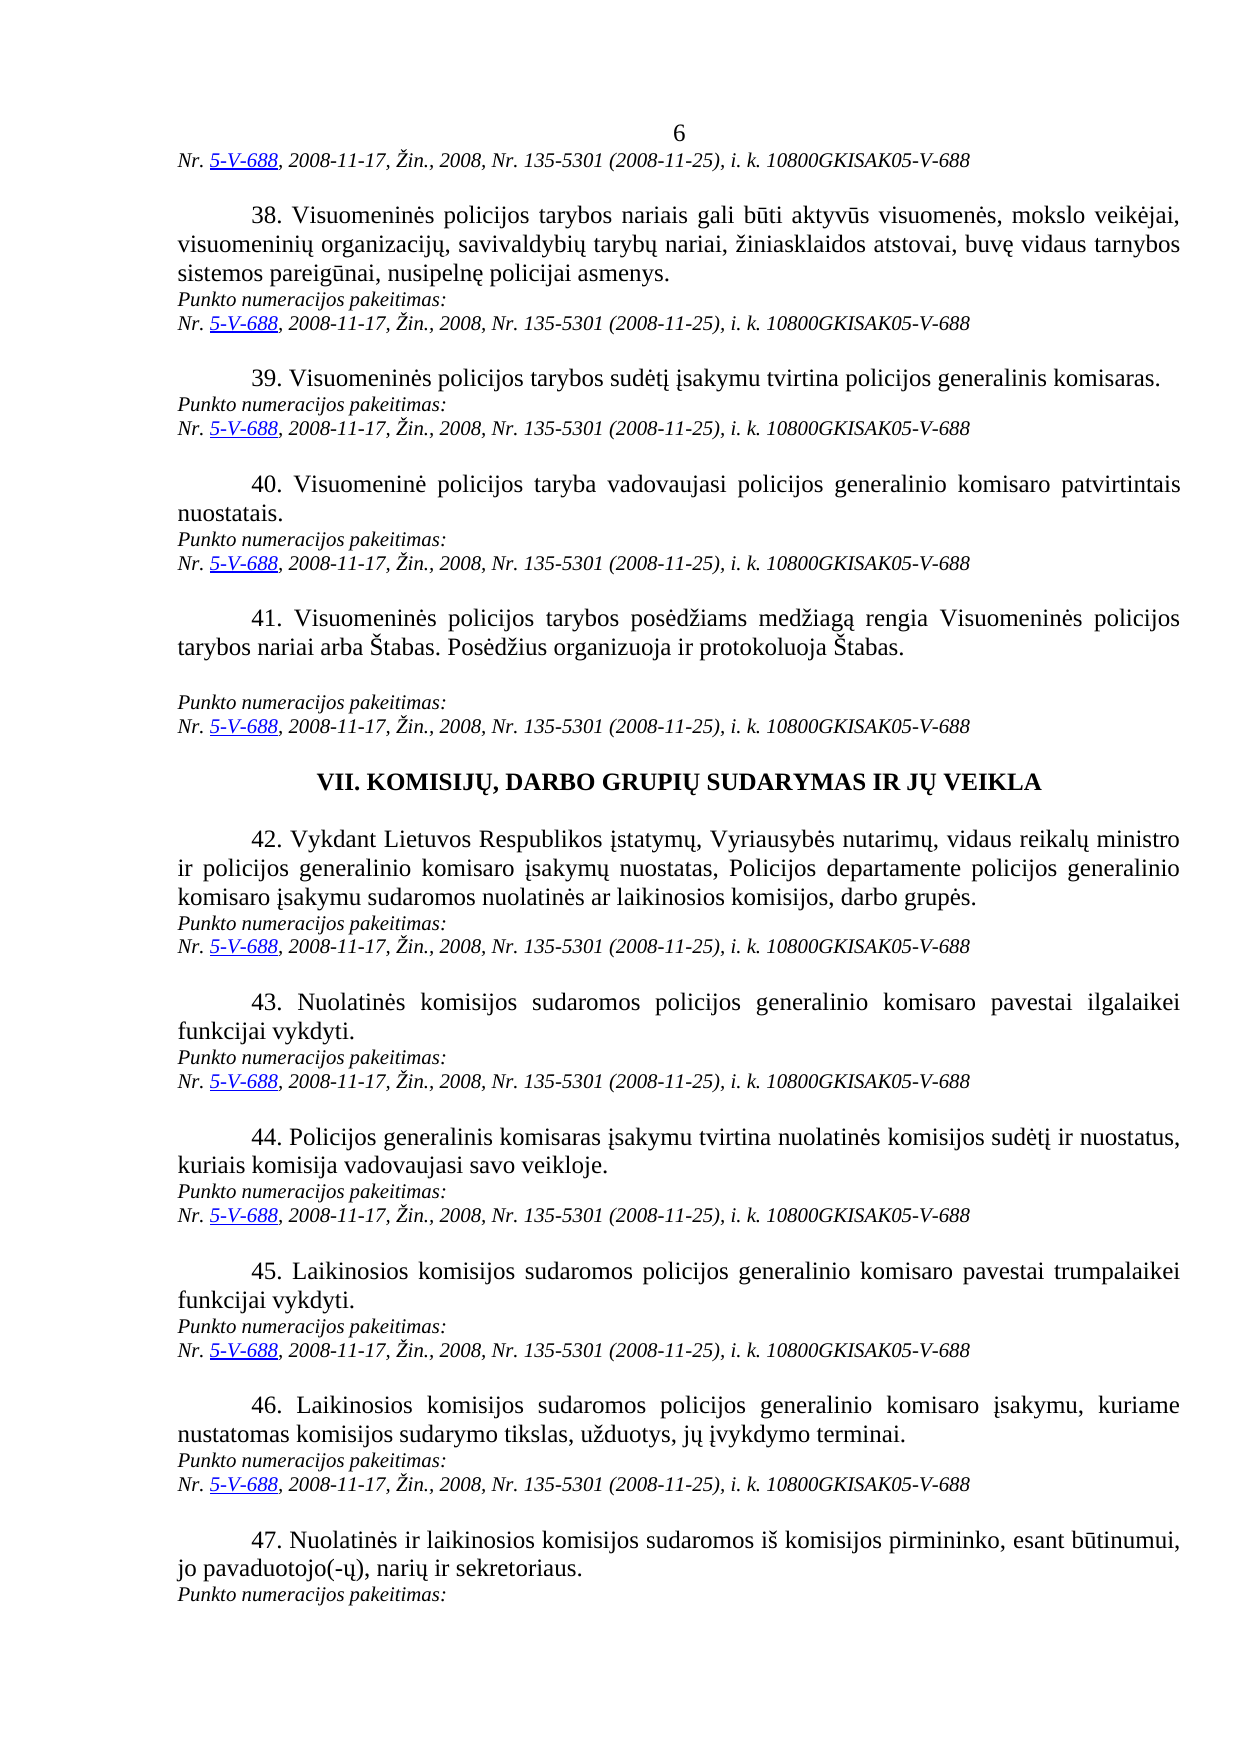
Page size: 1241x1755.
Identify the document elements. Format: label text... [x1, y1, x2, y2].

text Nr. 5-V-688, 2008-11-17, Žin., 2008, Nr. 135-5301 (2008-11-25), i. k. 10800GKISAK05-V-688 [177, 714, 1181, 738]
text 43. Nuolatinės komisijos sudaromos policijos generalinio komisaro pavestai ilgalaikei funkcijai vykdyti. [177, 987, 1181, 1045]
text Nr. 5-V-688, 2008-11-17, Žin., 2008, Nr. 135-5301 (2008-11-25), i. k. 10800GKISAK05-V-688 [177, 1472, 1181, 1496]
text Nr. 5-V-688, 2008-11-17, Žin., 2008, Nr. 135-5301 (2008-11-25), i. k. 10800GKISAK05-V-688 [177, 934, 1181, 958]
text Punkto numeracijos pakeitimas: [177, 1179, 1181, 1203]
text Nr. 5-V-688, 2008-11-17, Žin., 2008, Nr. 135-5301 (2008-11-25), i. k. 10800GKISAK05-V-688 [177, 148, 1181, 172]
text Punkto numeracijos pakeitimas: [177, 1313, 1181, 1338]
text Nr. 5-V-688, 2008-11-17, Žin., 2008, Nr. 135-5301 (2008-11-25), i. k. 10800GKISAK05-V-688 [177, 551, 1181, 575]
text Punkto numeracijos pakeitimas: [177, 392, 1181, 416]
text Punkto numeracijos pakeitimas: [177, 527, 1181, 551]
text Nr. 5-V-688, 2008-11-17, Žin., 2008, Nr. 135-5301 (2008-11-25), i. k. 10800GKISAK05-V-688 [177, 416, 1181, 440]
text 46. Laikinosios komisijos sudaromos policijos generalinio komisaro įsakymu, kuriame nustatomas komisijos sudarymo tikslas, užduotys, jų įvykdymo terminai. [177, 1390, 1181, 1448]
text 38. Visuomeninės policijos tarybos nariais gali būti aktyvūs visuomenės, mokslo veikėjai, visuomeninių organizacijų, savivaldybių tarybų nariai, žiniasklaidos atstovai, buvę vidaus tarnybos sistemos pareigūnai, nusipelnę policijai asmenys. [177, 200, 1181, 287]
text VII. KOMISIJŲ, DARBO GRUPIŲ SUDARYMAS IR JŲ VEIKLA [177, 767, 1181, 795]
text Nr. 5-V-688, 2008-11-17, Žin., 2008, Nr. 135-5301 (2008-11-25), i. k. 10800GKISAK05-V-688 [177, 1203, 1181, 1227]
text Nr. 5-V-688, 2008-11-17, Žin., 2008, Nr. 135-5301 (2008-11-25), i. k. 10800GKISAK05-V-688 [177, 311, 1181, 335]
text Nr. 5-V-688, 2008-11-17, Žin., 2008, Nr. 135-5301 (2008-11-25), i. k. 10800GKISAK05-V-688 [177, 1338, 1181, 1362]
text 45. Laikinosios komisijos sudaromos policijos generalinio komisaro pavestai trumpalaikei funkcijai vykdyti. [177, 1256, 1181, 1313]
text 47. Nuolatinės ir laikinosios komisijos sudaromos iš komisijos pirmininko, esant būtinumui, jo pavaduotojo(-ų), narių ir sekretoriaus. [177, 1525, 1181, 1582]
text 39. Visuomeninės policijos tarybos sudėtį įsakymu tvirtina policijos generalinis komisaras. [177, 363, 1181, 392]
text 40. Visuomeninė policijos taryba vadovaujasi policijos generalinio komisaro patvirtintais nuostatais. [177, 469, 1181, 527]
text Punkto numeracijos pakeitimas: [177, 287, 1181, 311]
text 41. Visuomeninės policijos tarybos posėdžiams medžiagą rengia Visuomeninės policijos tarybos nariai arba Štabas. Posėdžius organizuoja ir protokoluoja Štabas. [177, 603, 1181, 661]
text Punkto numeracijos pakeitimas: [177, 910, 1181, 934]
text Nr. 5-V-688, 2008-11-17, Žin., 2008, Nr. 135-5301 (2008-11-25), i. k. 10800GKISAK05-V-688 [177, 1069, 1181, 1093]
text 44. Policijos generalinis komisaras įsakymu tvirtina nuolatinės komisijos sudėtį ir nuostatus, kuriais komisija vadovaujasi savo veikloje. [177, 1122, 1181, 1179]
text 42. Vykdant Lietuvos Respublikos įstatymų, Vyriausybės nutarimų, vidaus reikalų ministro ir policijos generalinio komisaro įsakymų nuostatas, Policijos departamente policijos generalinio komisaro įsakymu sudaromos nuolatinės ar laikinosios komisijos, darbo grupės. [177, 824, 1181, 910]
text Punkto numeracijos pakeitimas: [177, 1448, 1181, 1472]
text Punkto numeracijos pakeitimas: [177, 690, 1181, 714]
text Punkto numeracijos pakeitimas: [177, 1045, 1181, 1069]
text Punkto numeracijos pakeitimas: [177, 1582, 1181, 1606]
